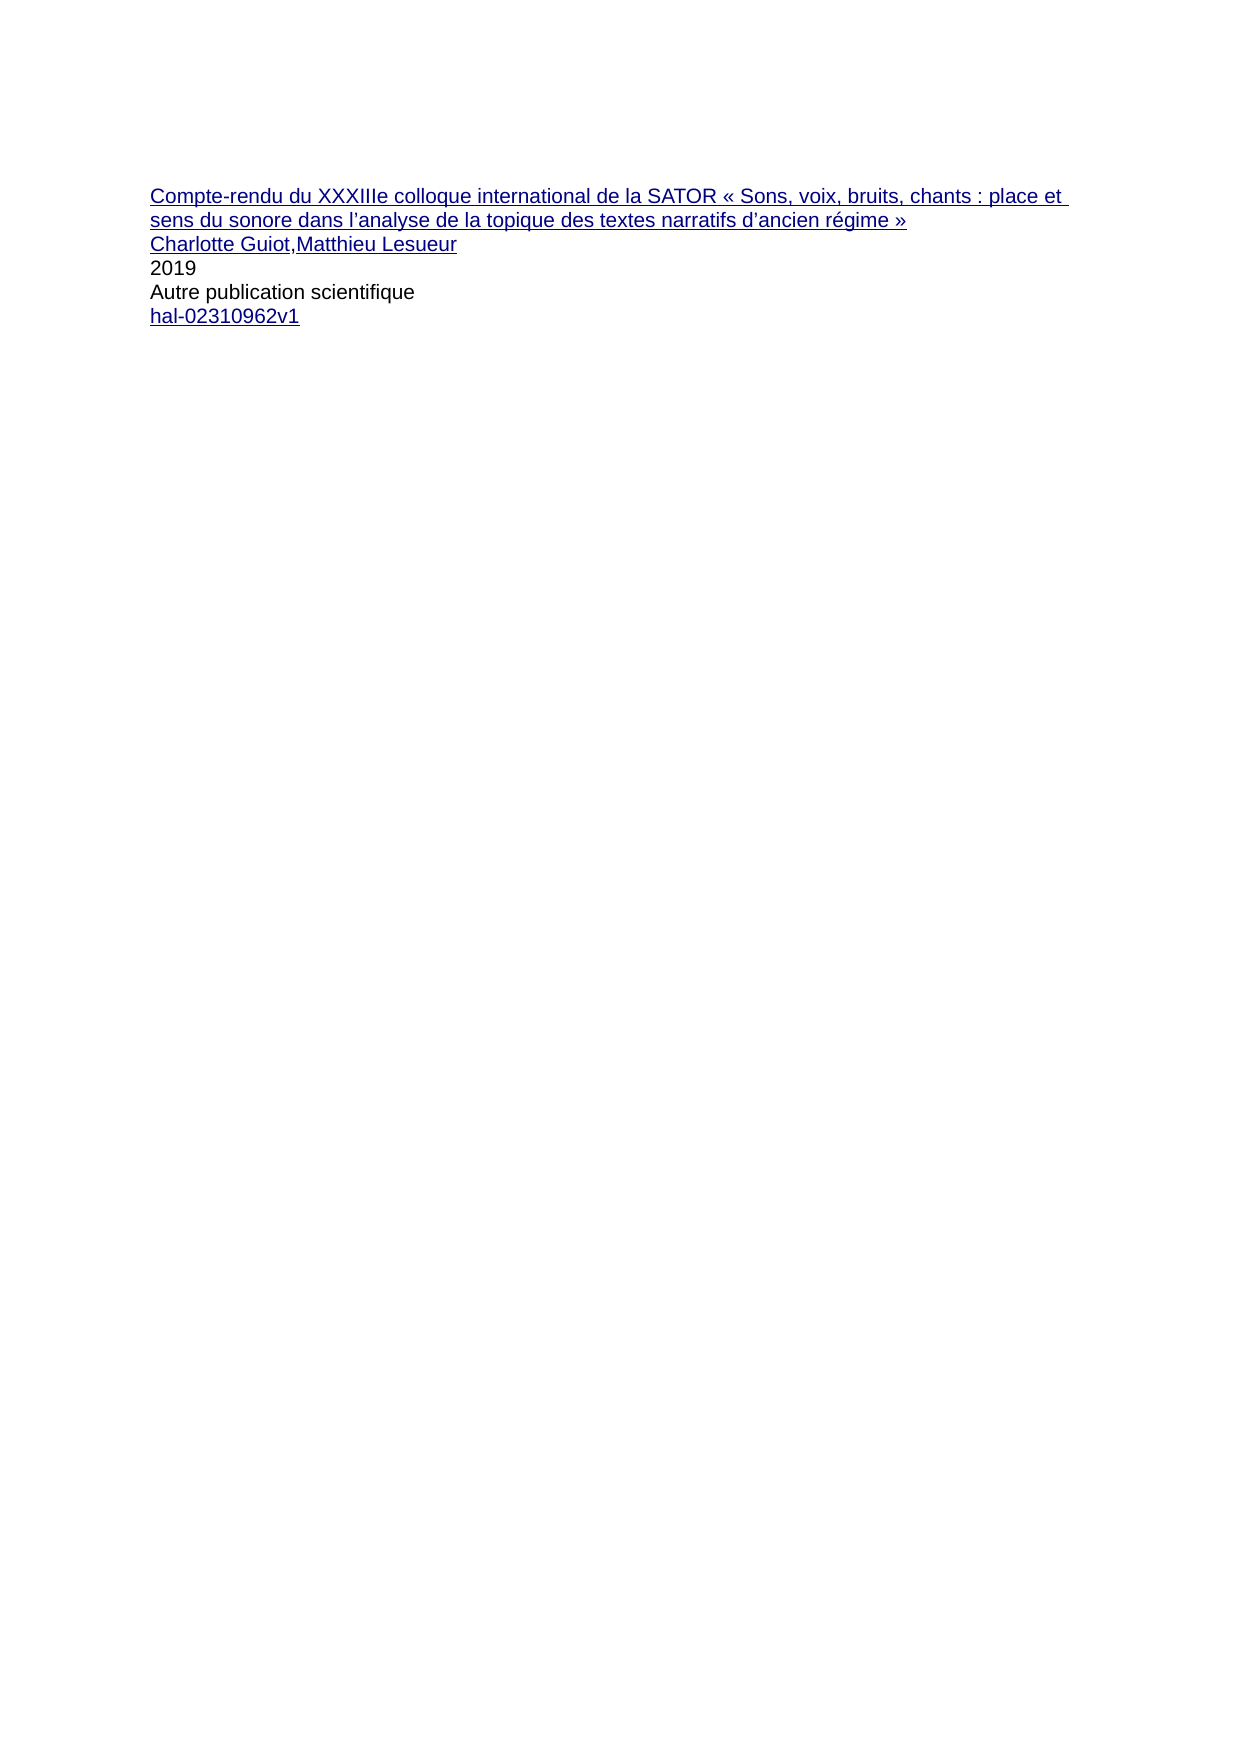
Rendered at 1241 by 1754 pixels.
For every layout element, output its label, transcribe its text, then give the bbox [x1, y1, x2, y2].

table_header Compte-rendu du XXXIIIe colloque international de la SATOR « Sons, voix, bruits, chants : place et sens du sonore dans l’analyse de la topique des textes narratifs d’ancien régime » Charlotte Guiot,Matthieu Lesueur 2019 Autre publication scientifique hal-02310962v1 [150, 184, 1090, 328]
